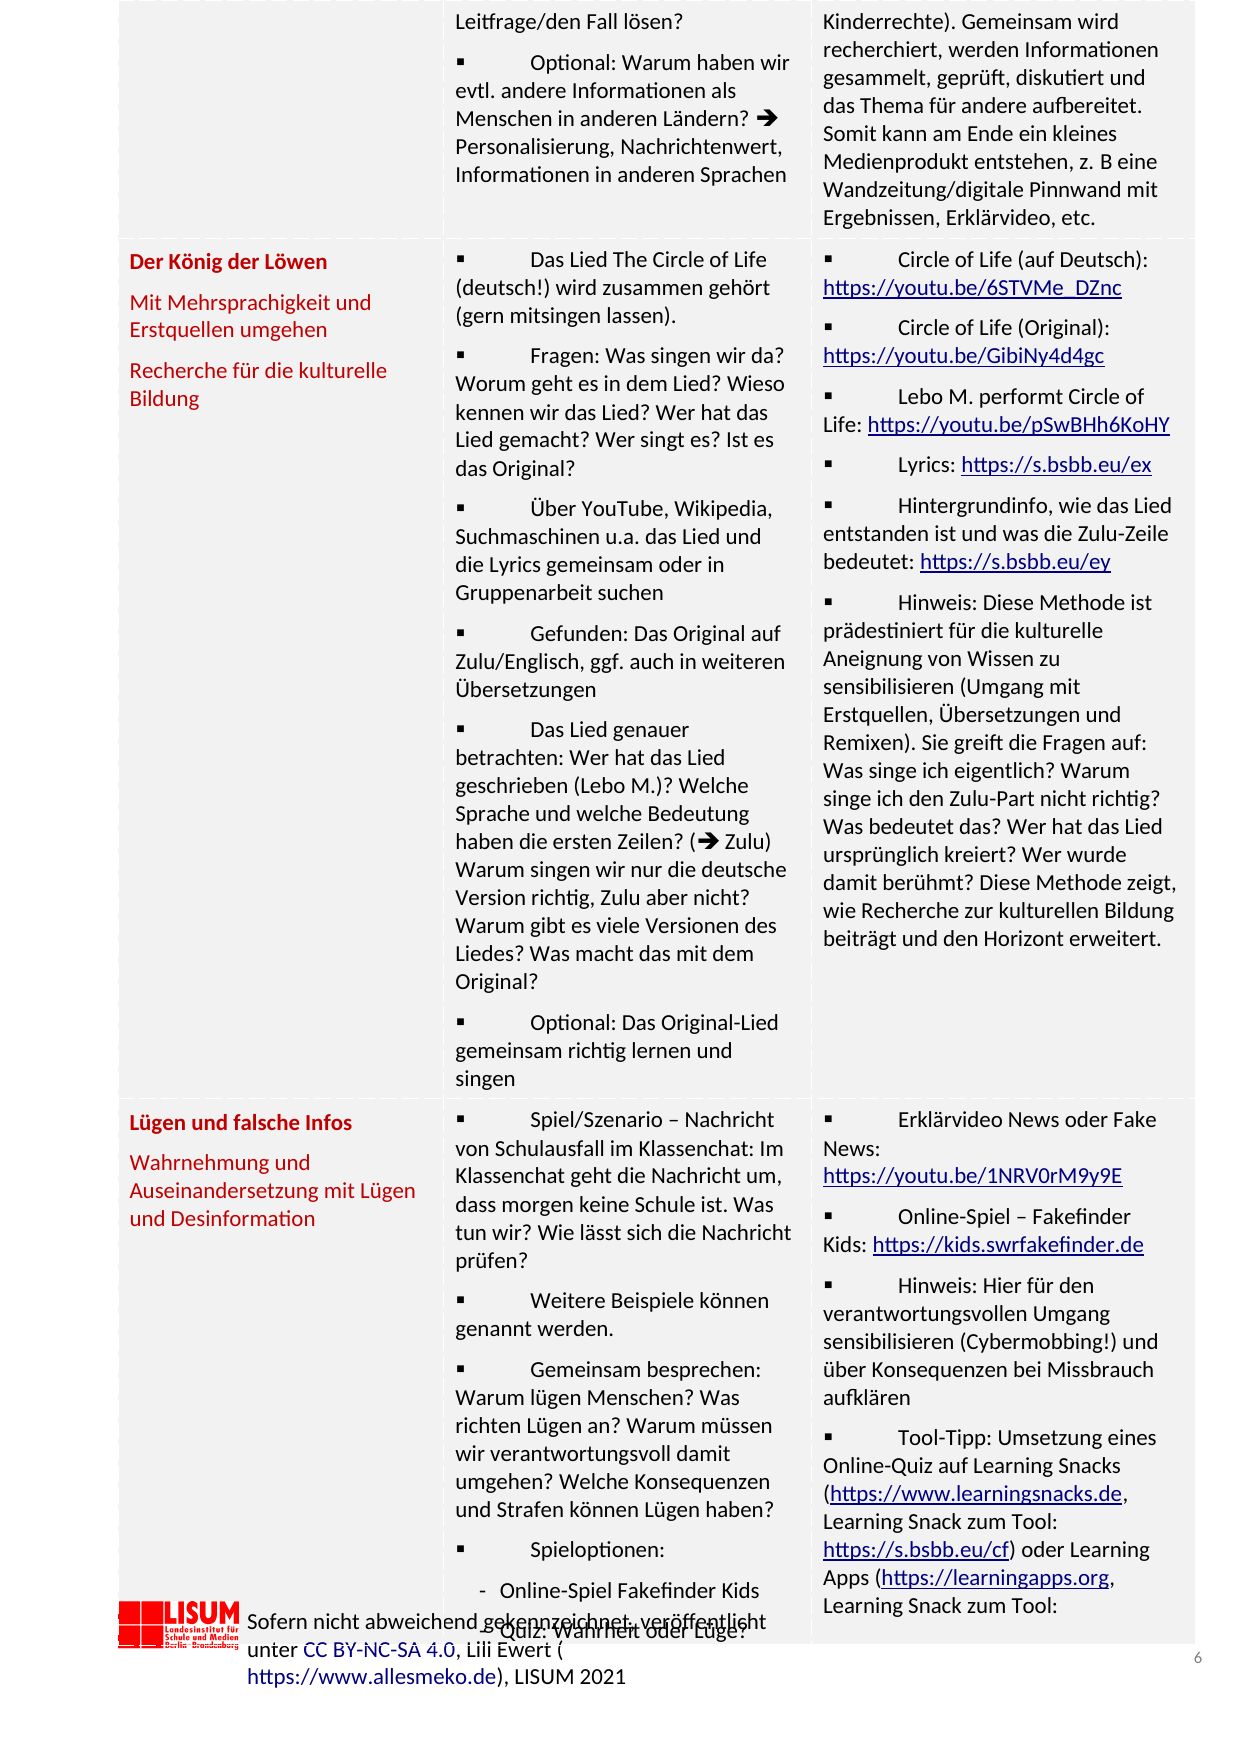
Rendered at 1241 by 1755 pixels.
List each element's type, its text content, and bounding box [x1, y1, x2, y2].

table_cell Quellen-Check Umgang mit Quellen erlernen Für Informationen im Internet sensibilisieren Meinungen und Fakten unterscheiden lernen [118, 0, 444, 238]
table_cell Spiel/Szenario – Nachricht von Schulausfall im Klassenchat: Im Klassenchat geht die Nachricht um, dass morgen keine Schule ist. Was tun wir? Wie lässt sich die Nachricht prüfen? Weitere Beispiele können genannt werden. Gemeinsam besprechen: Warum lügen Menschen? Was richten Lügen an? Warum müssen wir verantwortungsvoll damit umgehen? Welche Konsequenzen und Strafen können Lügen haben? Spieloptionen: Online-Spiel Fakefinder Kids Quiz: Wahrheit oder Lüge? Verschiedene Aussagen werden vorgelesen und die Kinder vermuten: wahr oder falsch? (auch in einem Online-Quiztool umsetzbar). Besprechen: Warum ist die Wahrheit (nicht) schwer zu erkennen? Wie können wir die Aussagen prüfen? (z. B. sich fragen, ob es logisch ist; andere Menschen fragen, die es wissen können; im Internet suchen) Optional Google-Bilder-Rückwärtssuche: Ein Bild wird gezeigt und eine fiktive Nachricht dazu erzählt. Wie können wir herausfinden, ob Nachricht und Bild zusammenpassen? [444, 1098, 812, 1644]
table_cell Lügen und falsche Infos Wahrnehmung und Auseinandersetzung mit Lügen und Desinformation [118, 1098, 444, 1644]
table_cell Ein fiktiver Fall/eine Leitfrage wird den Kindern vorgestellt. Die Aufgabe ist, Antworten zu finden und sie richtig und für andere verständlich zu erklären. Einführung/Wiederholung des Quellenbegriffs durch die Lehrkraft: Was sind Quellen? Warum ist wichtig, dass die Informationen stimmen? Wie können wir das einschätzen? Zusammen Kriterien festlegen, um Quellen richtig einzuschätzen; besprechen, was Meinungen und Fakten sind und wie sie unterschieden werden können Gemeinsam wird festgelegt, wie Quellen richtig notiert werden, und warum dies wichtig ist.  Urheberrecht, Nachvollziehbarkeit der Informationen Die Recherche erfolgt In Teamarbeit. Die Ergebnisse werden gesammelt, präsentiert und besprochen. Können wir nun die Leitfrage/den Fall lösen? Optional: Warum haben wir evtl. andere Informationen als Menschen in anderen Ländern?  Personalisierung, Nachrichtenwert, Informationen in anderen Sprachen [444, 0, 812, 238]
table_cell Kinderrechte). Gemeinsam wird recherchiert, werden Informationen gesammelt, geprüft, diskutiert und das Thema für andere aufbereitet. Somit kann am Ende ein kleines Medienprodukt entstehen, z. B eine Wandzeitung/digitale Pinnwand mit Ergebnissen, Erklärvideo, etc. [812, 0, 1195, 238]
table_cell Der König der Löwen Mit Mehrsprachigkeit und Erstquellen umgehen Recherche für die kulturelle Bildung [118, 238, 444, 1098]
table_cell Das Lied The Circle of Life (deutsch!) wird zusammen gehört (gern mitsingen lassen). Fragen: Was singen wir da? Worum geht es in dem Lied? Wieso kennen wir das Lied? Wer hat das Lied gemacht? Wer singt es? Ist es das Original? Über YouTube, Wikipedia, Suchmaschinen u.a. das Lied und die Lyrics gemeinsam oder in Gruppenarbeit suchen Gefunden: Das Original auf Zulu/Englisch, ggf. auch in weiteren Übersetzungen Das Lied genauer betrachten: Wer hat das Lied geschrieben (Lebo M.)? Welche Sprache und welche Bedeutung haben die ersten Zeilen? ( Zulu) Warum singen wir nur die deutsche Version richtig, Zulu aber nicht? Warum gibt es viele Versionen des Liedes? Was macht das mit dem Original? Optional: Das Original-Lied gemeinsam richtig lernen und singen [444, 238, 812, 1098]
table_cell Circle of Life (auf Deutsch): https://youtu.be/6STVMe_DZnc Circle of Life (Original): https://youtu.be/GibiNy4d4gc Lebo M. performt Circle of Life: https://youtu.be/pSwBHh6KoHY Lyrics: https://s.bsbb.eu/ex Hintergrundinfo, wie das Lied entstanden ist und was die Zulu-Zeile bedeutet: https://s.bsbb.eu/ey Hinweis: Diese Methode ist prädestiniert für die kulturelle Aneignung von Wissen zu sensibilisieren (Umgang mit Erstquellen, Übersetzungen und Remixen). Sie greift die Fragen auf: Was singe ich eigentlich? Warum singe ich den Zulu-Part nicht richtig? Was bedeutet das? Wer hat das Lied ursprünglich kreiert? Wer wurde damit berühmt? Diese Methode zeigt, wie Recherche zur kulturellen Bildung beiträgt und den Horizont erweitert. [812, 238, 1195, 1098]
table_cell Erklärvideo News oder Fake News: https://youtu.be/1NRV0rM9y9E Online-Spiel – Fakefinder Kids: https://kids.swrfakefinder.de Hinweis: Hier für den verantwortungsvollen Umgang sensibilisieren (Cybermobbing!) und über Konsequenzen bei Missbrauch aufklären Tool-Tipp: Umsetzung eines Online-Quiz auf Learning Snacks (https://www.learningsnacks.de, Learning Snack zum Tool: https://s.bsbb.eu/cf) oder Learning Apps (https://learningapps.org, Learning Snack zum Tool: [812, 1098, 1195, 1644]
